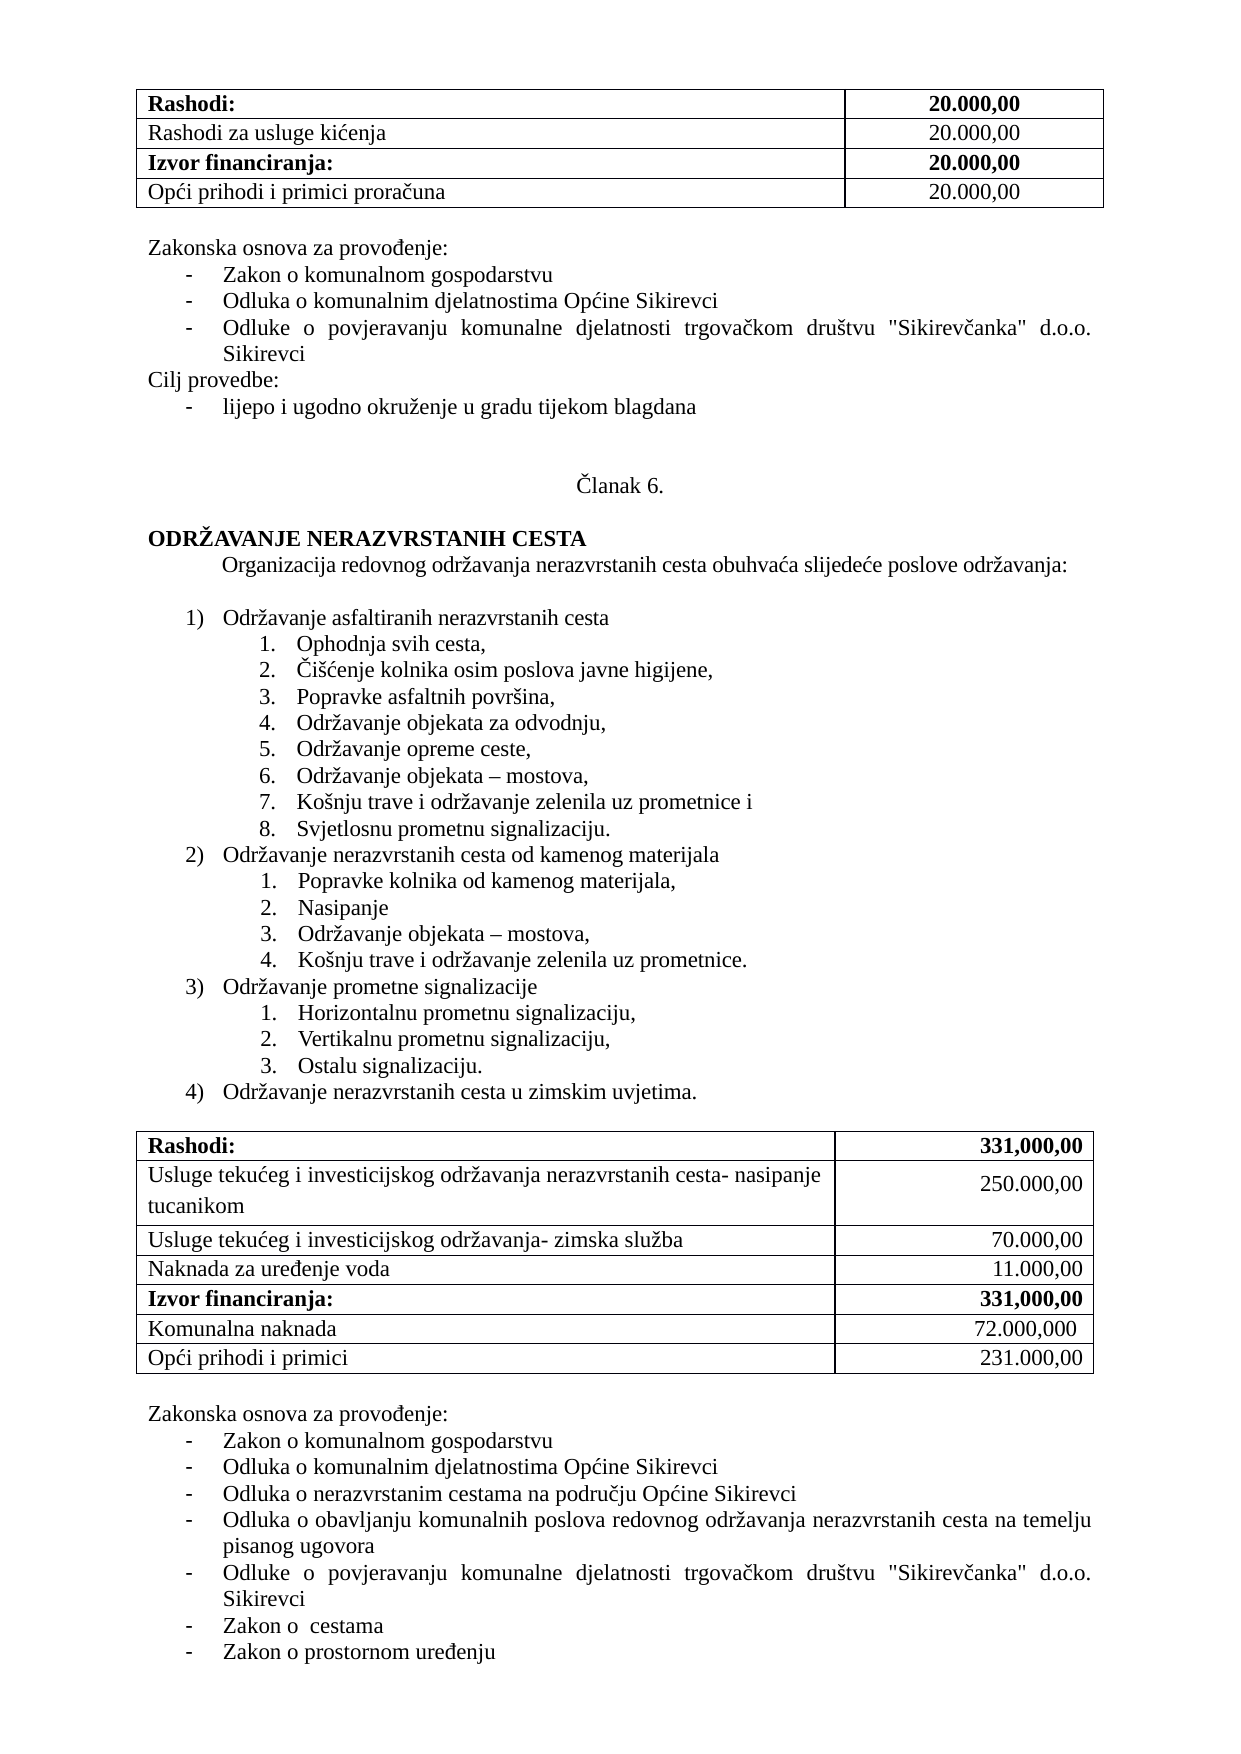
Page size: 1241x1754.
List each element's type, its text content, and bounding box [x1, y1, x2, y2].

table_cell 11.000,00 [836, 1256, 1093, 1284]
list Održavanje asfaltiranih nerazvrstanih cesta [185, 604, 1092, 630]
table_cell Opći prihodi i primici [137, 1344, 834, 1373]
table_cell Usluge tekućeg i investicijskog održavanja nerazvrstanih cesta- nasipanje tucanikom [137, 1161, 834, 1225]
list Održavanje nerazvrstanih cesta od kamenog materijala [185, 841, 1092, 867]
table_cell 20.000,00 [846, 149, 1103, 177]
list Održavanje nerazvrstanih cesta u zimskim uvjetima. [185, 1078, 1092, 1104]
table_header Rashodi: [137, 90, 844, 118]
text Članak 6. [148, 472, 1092, 498]
table_cell Rashodi za usluge kićenja [137, 119, 844, 148]
list Košnju trave i održavanje zelenila uz prometnice. [260, 946, 1092, 973]
list Zakon o cestama [185, 1612, 1092, 1638]
list lijepo i ugodno okruženje u gradu tijekom blagdana [185, 393, 1092, 419]
list Odluka o nerazvrstanim cestama na području Općine Sikirevci [185, 1479, 1092, 1506]
list Vertikalnu prometnu signalizaciju, [260, 1025, 1092, 1052]
text ODRŽAVANJE NERAZVRSTANIH CESTA [148, 525, 1092, 551]
text Organizacija redovnog održavanja nerazvrstanih cesta obuhvaća slijedeće poslove održavanja: [148, 551, 1092, 577]
list Održavanje objekata – mostova, [259, 762, 1092, 788]
table_cell Usluge tekućeg i investicijskog održavanja- zimska služba [137, 1226, 834, 1254]
table_cell 231.000,00 [836, 1344, 1093, 1373]
table_cell 20.000,00 [846, 179, 1103, 207]
list Nasipanje [260, 894, 1092, 920]
table_cell 331,000,00 [836, 1285, 1093, 1314]
table_cell Izvor financiranja: [137, 1285, 834, 1314]
list Ophodnja svih cesta, [259, 630, 1092, 656]
list Održavanje objekata – mostova, [260, 920, 1092, 946]
list Odluka o komunalnim djelatnostima Općine Sikirevci [185, 1453, 1092, 1479]
table_cell 72.000,000 [836, 1315, 1093, 1343]
text Zakonska osnova za provođenje: [148, 234, 1092, 261]
text Zakonska osnova za provođenje: [148, 1400, 1092, 1427]
list Zakon o prostornom uređenju [185, 1638, 1092, 1664]
list Održavanje opreme ceste, [259, 736, 1092, 762]
list Odluka o komunalnim djelatnostima Općine Sikirevci [185, 287, 1092, 314]
table_cell Izvor financiranja: [137, 149, 844, 177]
list Odluke o povjeravanju komunalne djelatnosti trgovačkom društvu "Sikirevčanka" d.o.o. Sikirevci [185, 1559, 1092, 1612]
table_cell 70.000,00 [836, 1226, 1093, 1254]
text Cilj provedbe: [148, 366, 1092, 393]
table_cell 250.000,00 [836, 1161, 1093, 1225]
list Održavanje objekata za odvodnju, [259, 709, 1092, 736]
list Ostalu signalizaciju. [260, 1052, 1092, 1078]
table_header Rashodi: [137, 1132, 834, 1160]
table_header 331,000,00 [836, 1132, 1093, 1160]
table_cell 20.000,00 [846, 119, 1103, 148]
list Održavanje prometne signalizacije [185, 973, 1092, 999]
list Popravke asfaltnih površina, [259, 683, 1092, 709]
table_cell Naknada za uređenje voda [137, 1256, 834, 1284]
list Popravke kolnika od kamenog materijala, [260, 867, 1092, 894]
list Čišćenje kolnika osim poslova javne higijene, [259, 656, 1092, 683]
list Horizontalnu prometnu signalizaciju, [260, 999, 1092, 1025]
list Zakon o komunalnom gospodarstvu [185, 1427, 1092, 1453]
list Svjetlosnu prometnu signalizaciju. [259, 814, 1092, 841]
list Košnju trave i održavanje zelenila uz prometnice i [259, 788, 1092, 814]
list Odluka o obavljanju komunalnih poslova redovnog održavanja nerazvrstanih cesta na temelju pisanog ugovora [185, 1506, 1092, 1559]
list Odluke o povjeravanju komunalne djelatnosti trgovačkom društvu "Sikirevčanka" d.o.o. Sikirevci [185, 314, 1092, 366]
table_cell Komunalna naknada [137, 1315, 834, 1343]
table_header 20.000,00 [846, 90, 1103, 118]
table_cell Opći prihodi i primici proračuna [137, 179, 844, 207]
list Zakon o komunalnom gospodarstvu [185, 261, 1092, 287]
